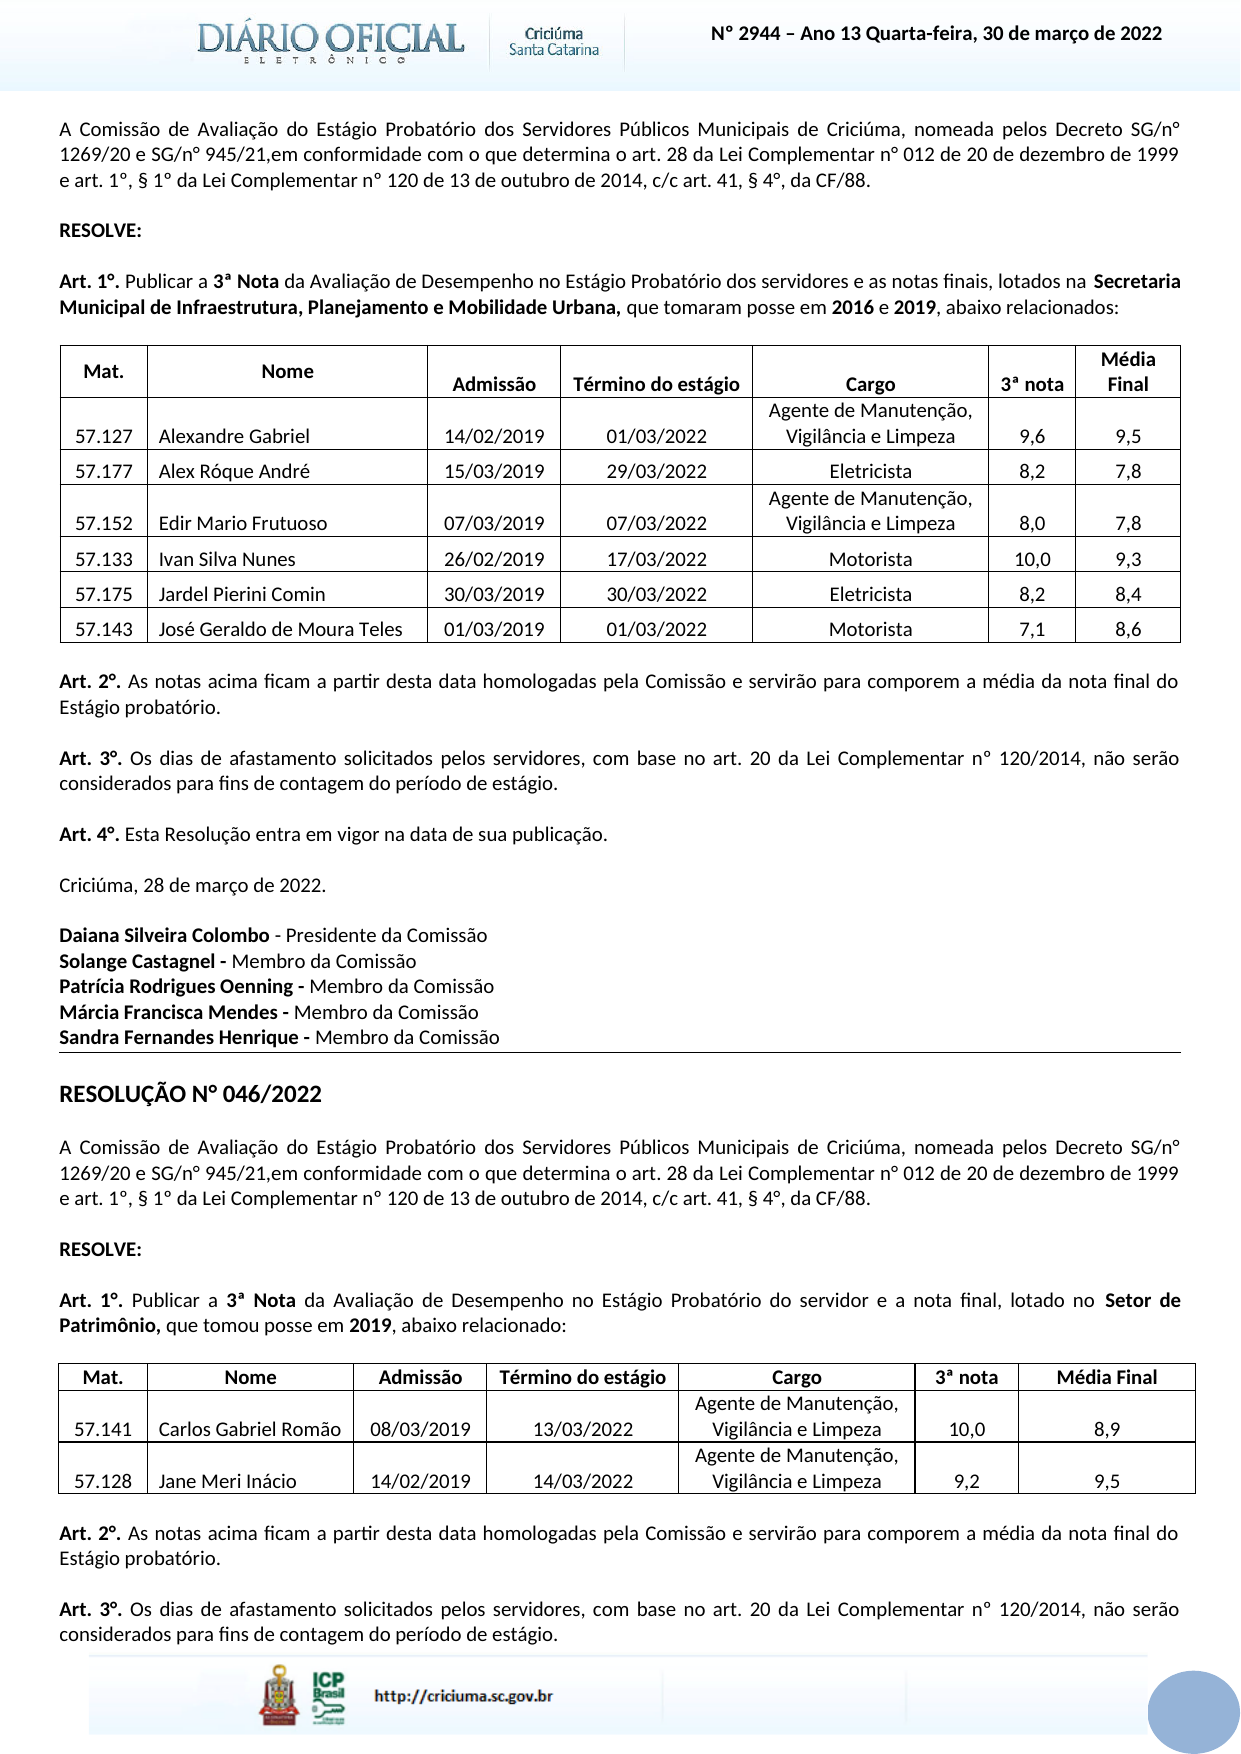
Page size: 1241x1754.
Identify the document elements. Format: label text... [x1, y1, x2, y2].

table_cell 57.152 [61, 485, 147, 536]
table_cell 10,0 [989, 537, 1075, 571]
table_cell 10,0 [916, 1391, 1018, 1441]
table_cell 14/02/2019 [354, 1443, 486, 1493]
table_cell Jardel Pierini Comin [148, 572, 427, 607]
table_header Término do estágio [487, 1364, 678, 1389]
table_cell 08/03/2019 [354, 1391, 486, 1441]
table_header Mat. [61, 346, 147, 397]
text Márcia Francisca Mendes - Membro da Comissão [59, 999, 1181, 1024]
table_cell 8,6 [1076, 608, 1180, 642]
table_cell 07/03/2019 [428, 485, 560, 536]
table_cell Motorista [753, 537, 988, 571]
text Art. 1°. Publicar a 3ª Nota da Avaliação de Desempenho no Estágio Probatório dos servidores e as notas finais, lotados na Secretaria Municipal de Infraestrutura, Planejamento e Mobilidade Urbana, que tomaram posse em 2016 e 2019, abaixo relacionados: [59, 268, 1181, 319]
table_header 3ª nota [989, 346, 1075, 397]
text RESOLVE: [59, 1236, 1181, 1261]
text Criciúma, 28 de março de 2022. [59, 872, 1181, 897]
table_cell 15/03/2019 [428, 450, 560, 484]
table_cell 57.177 [61, 450, 147, 484]
table_cell José Geraldo de Moura Teles [148, 608, 427, 642]
table_header 3ª nota [916, 1364, 1018, 1389]
table_cell 57.128 [59, 1443, 147, 1493]
table_cell Jane Meri Inácio [148, 1443, 353, 1493]
table_cell 26/02/2019 [428, 537, 560, 571]
table_cell 9,5 [1019, 1443, 1195, 1493]
table_cell Edir Mario Frutuoso [148, 485, 427, 536]
table_cell 01/03/2022 [561, 608, 752, 642]
table_cell 8,2 [989, 450, 1075, 484]
table_cell 8,9 [1019, 1391, 1195, 1441]
table_cell 13/03/2022 [487, 1391, 678, 1441]
table_cell Agente de Manutenção, Vigilância e Limpeza [753, 485, 988, 536]
table_cell 7,8 [1076, 485, 1180, 536]
table_header Nome [148, 346, 427, 397]
table_cell Agente de Manutenção, Vigilância e Limpeza [679, 1443, 914, 1493]
text Art. 3°. Os dias de afastamento solicitados pelos servidores, com base no art. 20 da Lei Complementar nº 120/2014, não serão considerados para fins de contagem do período de estágio. [59, 1596, 1181, 1647]
table_cell 01/03/2022 [561, 398, 752, 448]
text Art. 2°. As notas acima ficam a partir desta data homologadas pela Comissão e servirão para comporem a média da nota final do Estágio probatório. [59, 1520, 1181, 1571]
text Patrícia Rodrigues Oenning - Membro da Comissão [59, 973, 1181, 999]
table_cell 07/03/2022 [561, 485, 752, 536]
table_cell Alexandre Gabriel [148, 398, 427, 448]
table_cell 8,2 [989, 572, 1075, 607]
table_cell 17/03/2022 [561, 537, 752, 571]
table_cell 9,5 [1076, 398, 1180, 448]
table_cell Eletricista [753, 572, 988, 607]
table_cell 14/03/2022 [487, 1443, 678, 1493]
table_cell 7,8 [1076, 450, 1180, 484]
text A Comissão de Avaliação do Estágio Probatório dos Servidores Públicos Municipais de Criciúma, nomeada pelos Decreto SG/n° 1269/20 e SG/n° 945/21,em conformidade com o que determina o art. 28 da Lei Complementar n° 012 de 20 de dezembro de 1999 e art. 1º, § 1º da Lei Complementar nº 120 de 13 de outubro de 2014, c/c art. 41, § 4°, da CF/88. [59, 1134, 1181, 1211]
table_cell Alex Róque André [148, 450, 427, 484]
table_header Cargo [753, 346, 988, 397]
table_cell 57.143 [61, 608, 147, 642]
table_header Nome [148, 1364, 353, 1389]
text RESOLUÇÃO N° 046/2022 [59, 1078, 1181, 1109]
table_cell 29/03/2022 [561, 450, 752, 484]
table_cell 7,1 [989, 608, 1075, 642]
table_header Média Final [1019, 1364, 1195, 1389]
table_cell 57.175 [61, 572, 147, 607]
table_header Mat. [59, 1364, 147, 1389]
table_cell Agente de Manutenção, Vigilância e Limpeza [679, 1391, 914, 1441]
text Art. 1°. Publicar a 3ª Nota da Avaliação de Desempenho no Estágio Probatório do servidor e a nota final, lotado no Setor de Patrimônio, que tomou posse em 2019, abaixo relacionado: [59, 1287, 1181, 1338]
table_cell 01/03/2019 [428, 608, 560, 642]
table_header Término do estágio [561, 346, 752, 397]
table_cell 14/02/2019 [428, 398, 560, 448]
table_cell 57.141 [59, 1391, 147, 1441]
text RESOLVE: [59, 218, 1181, 243]
text Art. 3°. Os dias de afastamento solicitados pelos servidores, com base no art. 20 da Lei Complementar nº 120/2014, não serão considerados para fins de contagem do período de estágio. [59, 745, 1181, 796]
text Art. 4°. Esta Resolução entra em vigor na data de sua publicação. [59, 821, 1181, 846]
table_cell Motorista [753, 608, 988, 642]
table_cell 8,4 [1076, 572, 1180, 607]
table_cell 30/03/2022 [561, 572, 752, 607]
table_cell 8,0 [989, 485, 1075, 536]
table_cell 9,3 [1076, 537, 1180, 571]
table_cell 57.127 [61, 398, 147, 448]
table_cell 30/03/2019 [428, 572, 560, 607]
text Daiana Silveira Colombo - Presidente da Comissão [59, 923, 1181, 948]
text Solange Castagnel - Membro da Comissão [59, 948, 1181, 973]
text A Comissão de Avaliação do Estágio Probatório dos Servidores Públicos Municipais de Criciúma, nomeada pelos Decreto SG/n° 1269/20 e SG/n° 945/21,em conformidade com o que determina o art. 28 da Lei Complementar n° 012 de 20 de dezembro de 1999 e art. 1º, § 1º da Lei Complementar nº 120 de 13 de outubro de 2014, c/c art. 41, § 4°, da CF/88. [59, 116, 1181, 192]
table_header Admissão [428, 346, 560, 397]
text Art. 2°. As notas acima ficam a partir desta data homologadas pela Comissão e servirão para comporem a média da nota final do Estágio probatório. [59, 668, 1181, 719]
table_cell Eletricista [753, 450, 988, 484]
table_cell Carlos Gabriel Romão [148, 1391, 353, 1441]
table_header Cargo [679, 1364, 914, 1389]
table_cell 9,6 [989, 398, 1075, 448]
table_cell 57.133 [61, 537, 147, 571]
table_cell Agente de Manutenção, Vigilância e Limpeza [753, 398, 988, 448]
table_header Admissão [354, 1364, 486, 1389]
text Sandra Fernandes Henrique - Membro da Comissão [59, 1024, 1181, 1052]
table_header Média Final [1076, 346, 1180, 397]
table_cell 9,2 [916, 1443, 1018, 1493]
table_cell Ivan Silva Nunes [148, 537, 427, 571]
